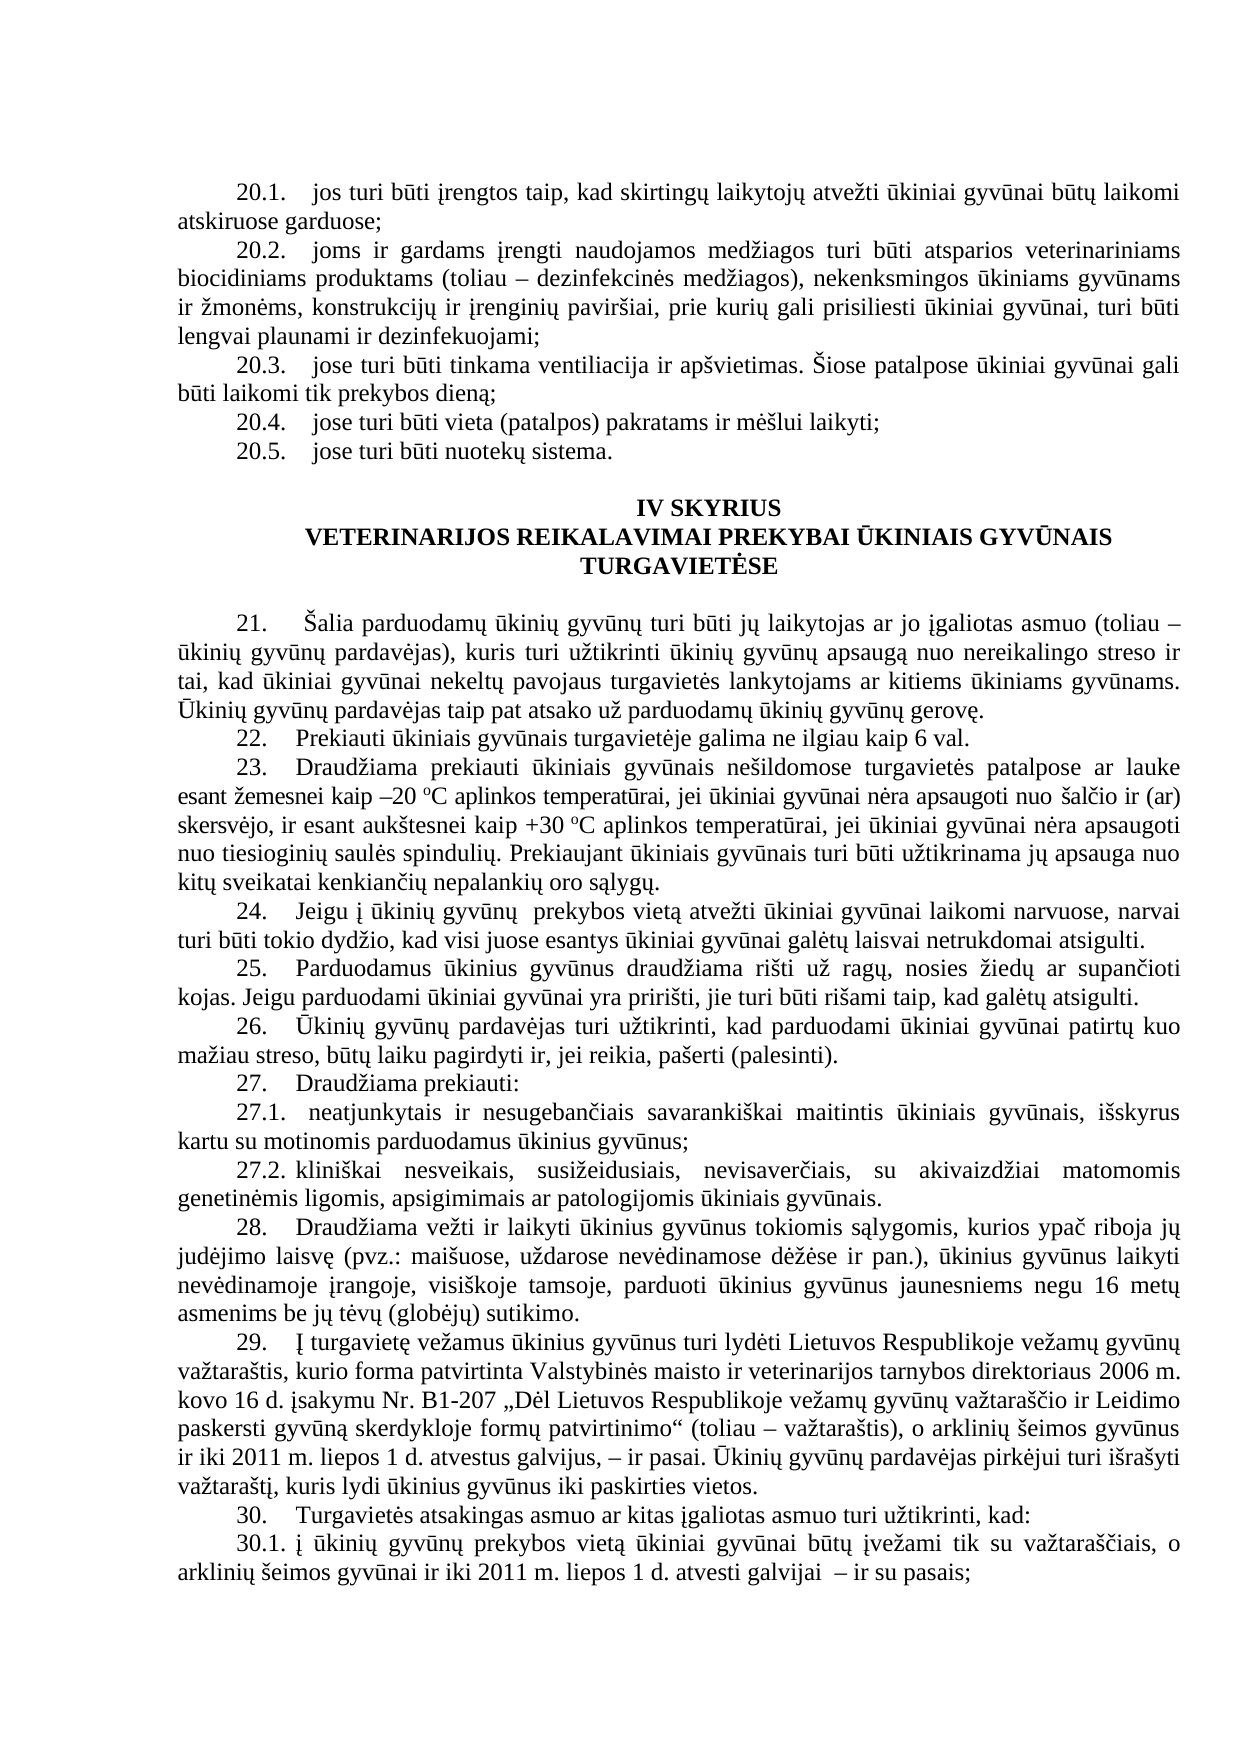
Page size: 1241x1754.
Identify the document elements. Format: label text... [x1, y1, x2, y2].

text IV SKYRIUS [177, 493, 1181, 522]
text 20.2. joms ir gardams įrengti naudojamos medžiagos turi būti atsparios veterinariniams biocidiniams produktams (toliau – dezinfekcinės medžiagos), nekenksmingos ūkiniams gyvūnams ir žmonėms, konstrukcijų ir įrenginių paviršiai, prie kurių gali prisiliesti ūkiniai gyvūnai, turi būti lengvai plaunami ir dezinfekuojami; [177, 235, 1181, 350]
text 29. Į turgavietę vežamus ūkinius gyvūnus turi lydėti Lietuvos Respublikoje vežamų gyvūnų važtaraštis, kurio forma patvirtinta Valstybinės maisto ir veterinarijos tarnybos direktoriaus 2006 m. kovo 16 d. įsakymu Nr. B1-207 „Dėl Lietuvos Respublikoje vežamų gyvūnų važtaraščio ir Leidimo paskersti gyvūną skerdykloje formų patvirtinimo“ (toliau – važtaraštis), o arklinių šeimos gyvūnus ir iki 2011 m. liepos 1 d. atvestus galvijus, – ir pasai. Ūkinių gyvūnų pardavėjas pirkėjui turi išrašyti važtaraštį, kuris lydi ūkinius gyvūnus iki paskirties vietos. [177, 1327, 1181, 1500]
text 27.2. kliniškai nesveikais, susižeidusiais, nevisaverčiais, su akivaizdžiai matomomis genetinėmis ligomis, apsigimimais ar patologijomis ūkiniais gyvūnais. [177, 1155, 1181, 1212]
text 28. Draudžiama vežti ir laikyti ūkinius gyvūnus tokiomis sąlygomis, kurios ypač riboja jų judėjimo laisvę (pvz.: maišuose, uždarose nevėdinamose dėžėse ir pan.), ūkinius gyvūnus laikyti nevėdinamoje įrangoje, visiškoje tamsoje, parduoti ūkinius gyvūnus jaunesniems negu 16 metų asmenims be jų tėvų (globėjų) sutikimo. [177, 1212, 1181, 1327]
text VETERINARIJOS REIKALAVIMAI PREKYBAI ŪKINIAIS GYVŪNAIS TURGAVIETĖSE [177, 522, 1181, 580]
text 21. Šalia parduodamų ūkinių gyvūnų turi būti jų laikytojas ar jo įgaliotas asmuo (toliau – ūkinių gyvūnų pardavėjas), kuris turi užtikrinti ūkinių gyvūnų apsaugą nuo nereikalingo streso ir tai, kad ūkiniai gyvūnai nekeltų pavojaus turgavietės lankytojams ar kitiems ūkiniams gyvūnams. Ūkinių gyvūnų pardavėjas taip pat atsako už parduodamų ūkinių gyvūnų gerovę. [177, 608, 1181, 723]
text 22. Prekiauti ūkiniais gyvūnais turgavietėje galima ne ilgiau kaip 6 val. [177, 723, 1181, 752]
text 27.1. neatjunkytais ir nesugebančiais savarankiškai maitintis ūkiniais gyvūnais, išskyrus kartu su motinomis parduodamus ūkinius gyvūnus; [177, 1097, 1181, 1155]
text 30. Turgavietės atsakingas asmuo ar kitas įgaliotas asmuo turi užtikrinti, kad: [177, 1500, 1181, 1528]
text 26. Ūkinių gyvūnų pardavėjas turi užtikrinti, kad parduodami ūkiniai gyvūnai patirtų kuo mažiau streso, būtų laiku pagirdyti ir, jei reikia, pašerti (palesinti). [177, 1011, 1181, 1068]
text 20.3. jose turi būti tinkama ventiliacija ir apšvietimas. Šiose patalpose ūkiniai gyvūnai gali būti laikomi tik prekybos dieną; [177, 350, 1181, 407]
text 25. Parduodamus ūkinius gyvūnus draudžiama rišti už ragų, nosies žiedų ar supančioti kojas. Jeigu parduodami ūkiniai gyvūnai yra pririšti, jie turi būti rišami taip, kad galėtų atsigulti. [177, 953, 1181, 1011]
text 27. Draudžiama prekiauti: [177, 1068, 1181, 1097]
text 30.1. į ūkinių gyvūnų prekybos vietą ūkiniai gyvūnai būtų įvežami tik su važtaraščiais, o arklinių šeimos gyvūnai ir iki 2011 m. liepos 1 d. atvesti galvijai – ir su pasais; [177, 1528, 1181, 1586]
text 20.1. jos turi būti įrengtos taip, kad skirtingų laikytojų atvežti ūkiniai gyvūnai būtų laikomi atskiruose garduose; [177, 177, 1181, 235]
text 20.5. jose turi būti nuotekų sistema. [177, 436, 1181, 465]
text 20.4. jose turi būti vieta (patalpos) pakratams ir mėšlui laikyti; [177, 407, 1181, 436]
text 24. Jeigu į ūkinių gyvūnų prekybos vietą atvežti ūkiniai gyvūnai laikomi narvuose, narvai turi būti tokio dydžio, kad visi juose esantys ūkiniai gyvūnai galėtų laisvai netrukdomai atsigulti. [177, 896, 1181, 953]
text 23. Draudžiama prekiauti ūkiniais gyvūnais nešildomose turgavietės patalpose ar lauke esant žemesnei kaip –20 oC aplinkos temperatūrai, jei ūkiniai gyvūnai nėra apsaugoti nuo šalčio ir (ar) skersvėjo, ir esant aukštesnei kaip +30 oC aplinkos temperatūrai, jei ūkiniai gyvūnai nėra apsaugoti nuo tiesioginių saulės spindulių. Prekiaujant ūkiniais gyvūnais turi būti užtikrinama jų apsauga nuo kitų sveikatai kenkiančių nepalankių oro sąlygų. [177, 752, 1181, 896]
